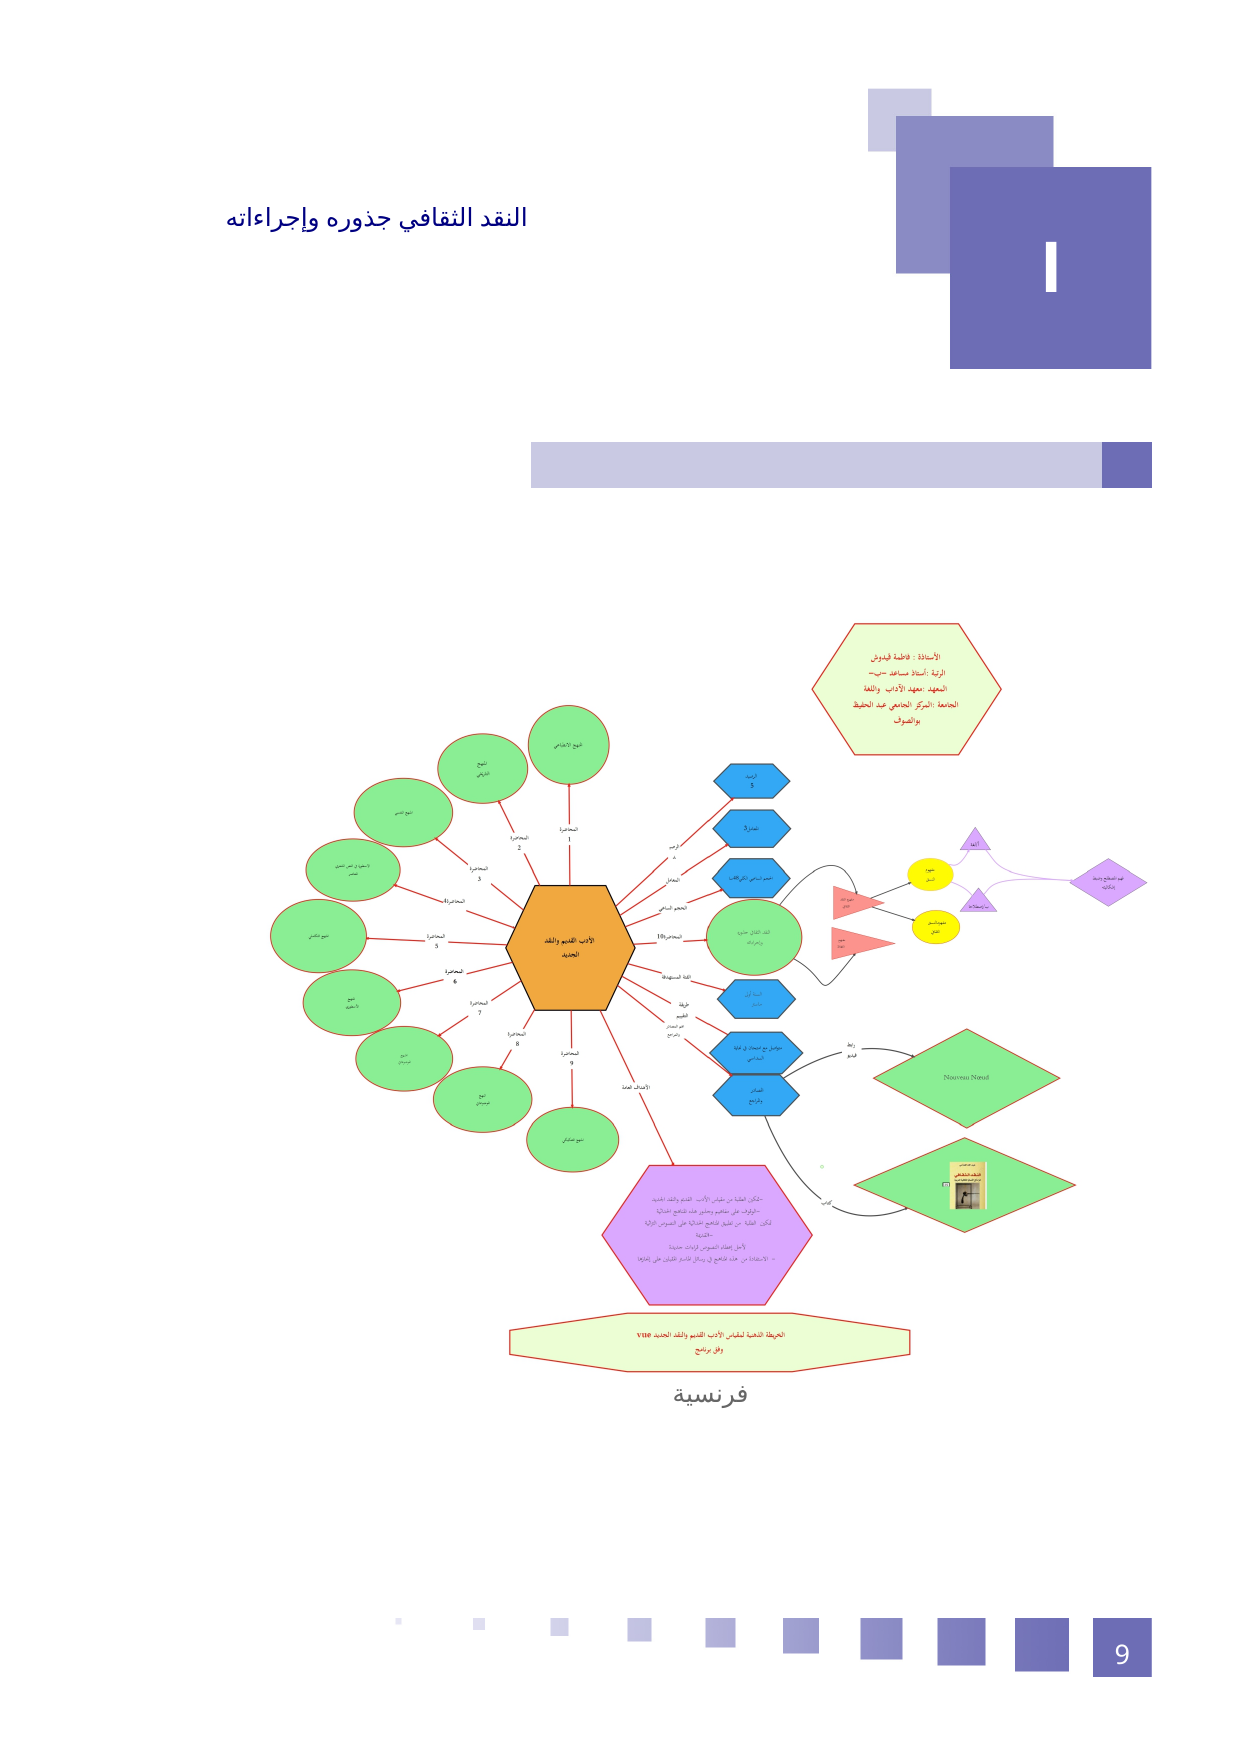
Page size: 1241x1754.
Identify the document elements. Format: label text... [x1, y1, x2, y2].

picture [265, 88, 1152, 1377]
title فرنسية [266, 1377, 1152, 1410]
picture [351, 1618, 1152, 1678]
title - [224, 199, 868, 233]
